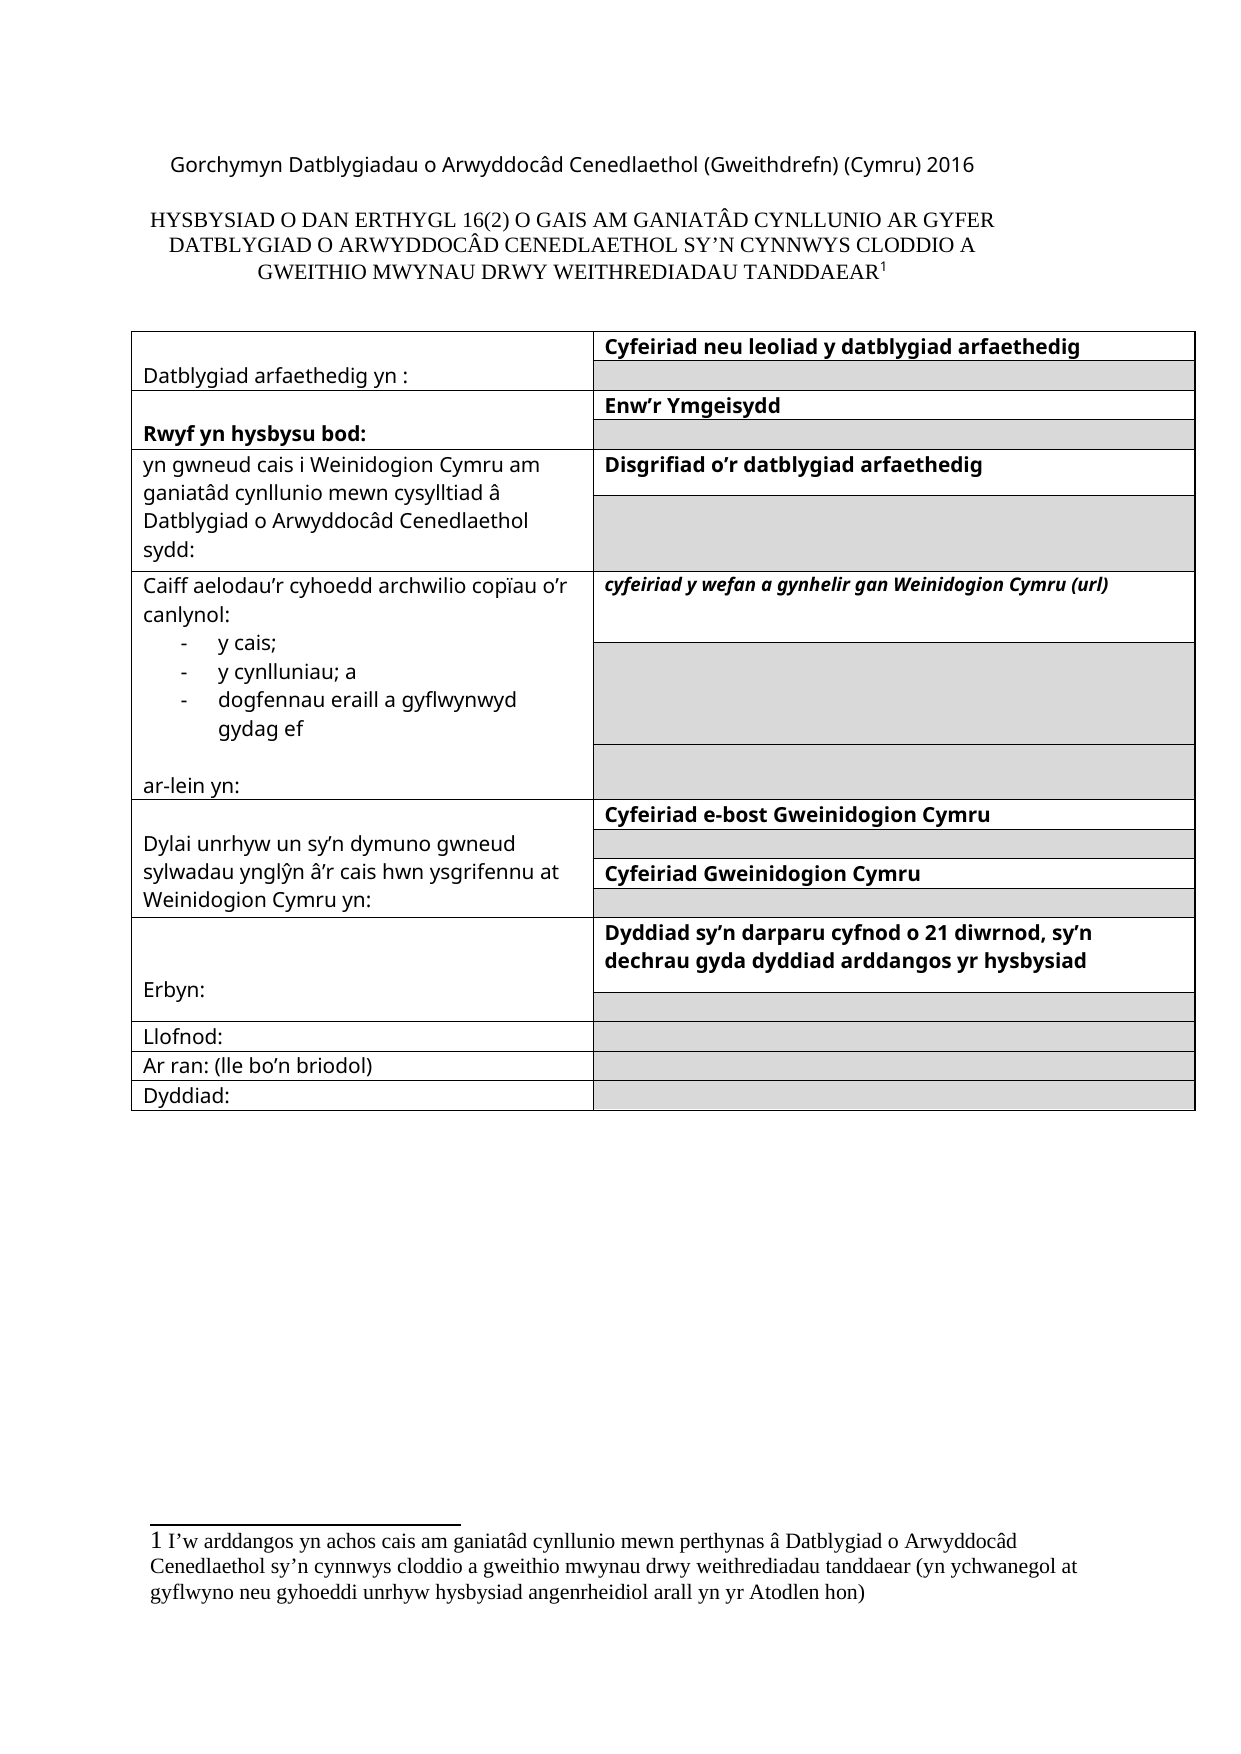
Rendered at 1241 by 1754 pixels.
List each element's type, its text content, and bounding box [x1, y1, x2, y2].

table_cell [594, 1022, 1194, 1051]
table_cell [594, 830, 1194, 858]
table_cell Dyddiad: [132, 1081, 593, 1109]
table_cell Erbyn: [132, 918, 593, 1021]
table_cell [594, 993, 1194, 1021]
table_cell [594, 1081, 1194, 1109]
table_cell [594, 745, 1194, 799]
table_header [132, 332, 593, 360]
table_cell Llofnod: [132, 1022, 593, 1051]
table_cell [594, 361, 1194, 390]
table_cell [594, 420, 1194, 449]
table_cell Caiff aelodau’r cyhoedd archwilio copïau o’r canlynol: y cais; y cynlluniau; a dogfennau eraill a gyflwynwyd gydag ef ar-lein yn: [132, 572, 593, 799]
table_cell [594, 889, 1194, 917]
table_cell [594, 1052, 1194, 1080]
table_cell Cyfeiriad e-bost Gweinidogion Cymru [594, 800, 1194, 829]
table_cell Ar ran: (lle bo’n briodol) [132, 1052, 593, 1080]
table_cell [594, 496, 1194, 571]
table_cell [594, 643, 1194, 744]
table_cell yn gwneud cais i Weinidogion Cymru am ganiatâd cynllunio mewn cysylltiad â Datblygiad o Arwyddocâd Cenedlaethol sydd: [132, 450, 593, 571]
table_header Gorchymyn Datblygiadau o Arwyddocâd Cenedlaethol (Gweithdrefn) (Cymru) 2016 HYSBYSIAD O DAN ERTHYGL 16(2) O GAIS AM GANIATÂD CYNLLUNIO AR GYFER DATBLYGIAD O ARWYDDOCÂD CENEDLAETHOL SY’N CYNNWYS CLODDIO A GWEITHIO MWYNAU DRWY WEITHREDIADAU TANDDAEAR [102, 150, 1042, 331]
table_cell cyfeiriad y wefan a gynhelir gan Weinidogion Cymru (url) [594, 572, 1194, 642]
table_header Cyfeiriad neu leoliad y datblygiad arfaethedig [594, 332, 1194, 360]
table_cell Enw’r Ymgeisydd [594, 391, 1194, 419]
table_cell Datblygiad arfaethedig yn : [132, 360, 593, 390]
table_cell Dylai unrhyw un sy’n dymuno gwneud sylwadau ynglŷn â’r cais hwn ysgrifennu at Weinidogion Cymru yn: [132, 800, 593, 917]
table_cell Disgrifiad o’r datblygiad arfaethedig [594, 450, 1194, 495]
table_cell Cyfeiriad Gweinidogion Cymru [594, 859, 1194, 888]
table_cell Rwyf yn hysbysu bod: [132, 391, 593, 449]
table_cell Dyddiad sy’n darparu cyfnod o 21 diwrnod, sy’n dechrau gyda dyddiad arddangos yr hysbysiad [594, 918, 1194, 992]
